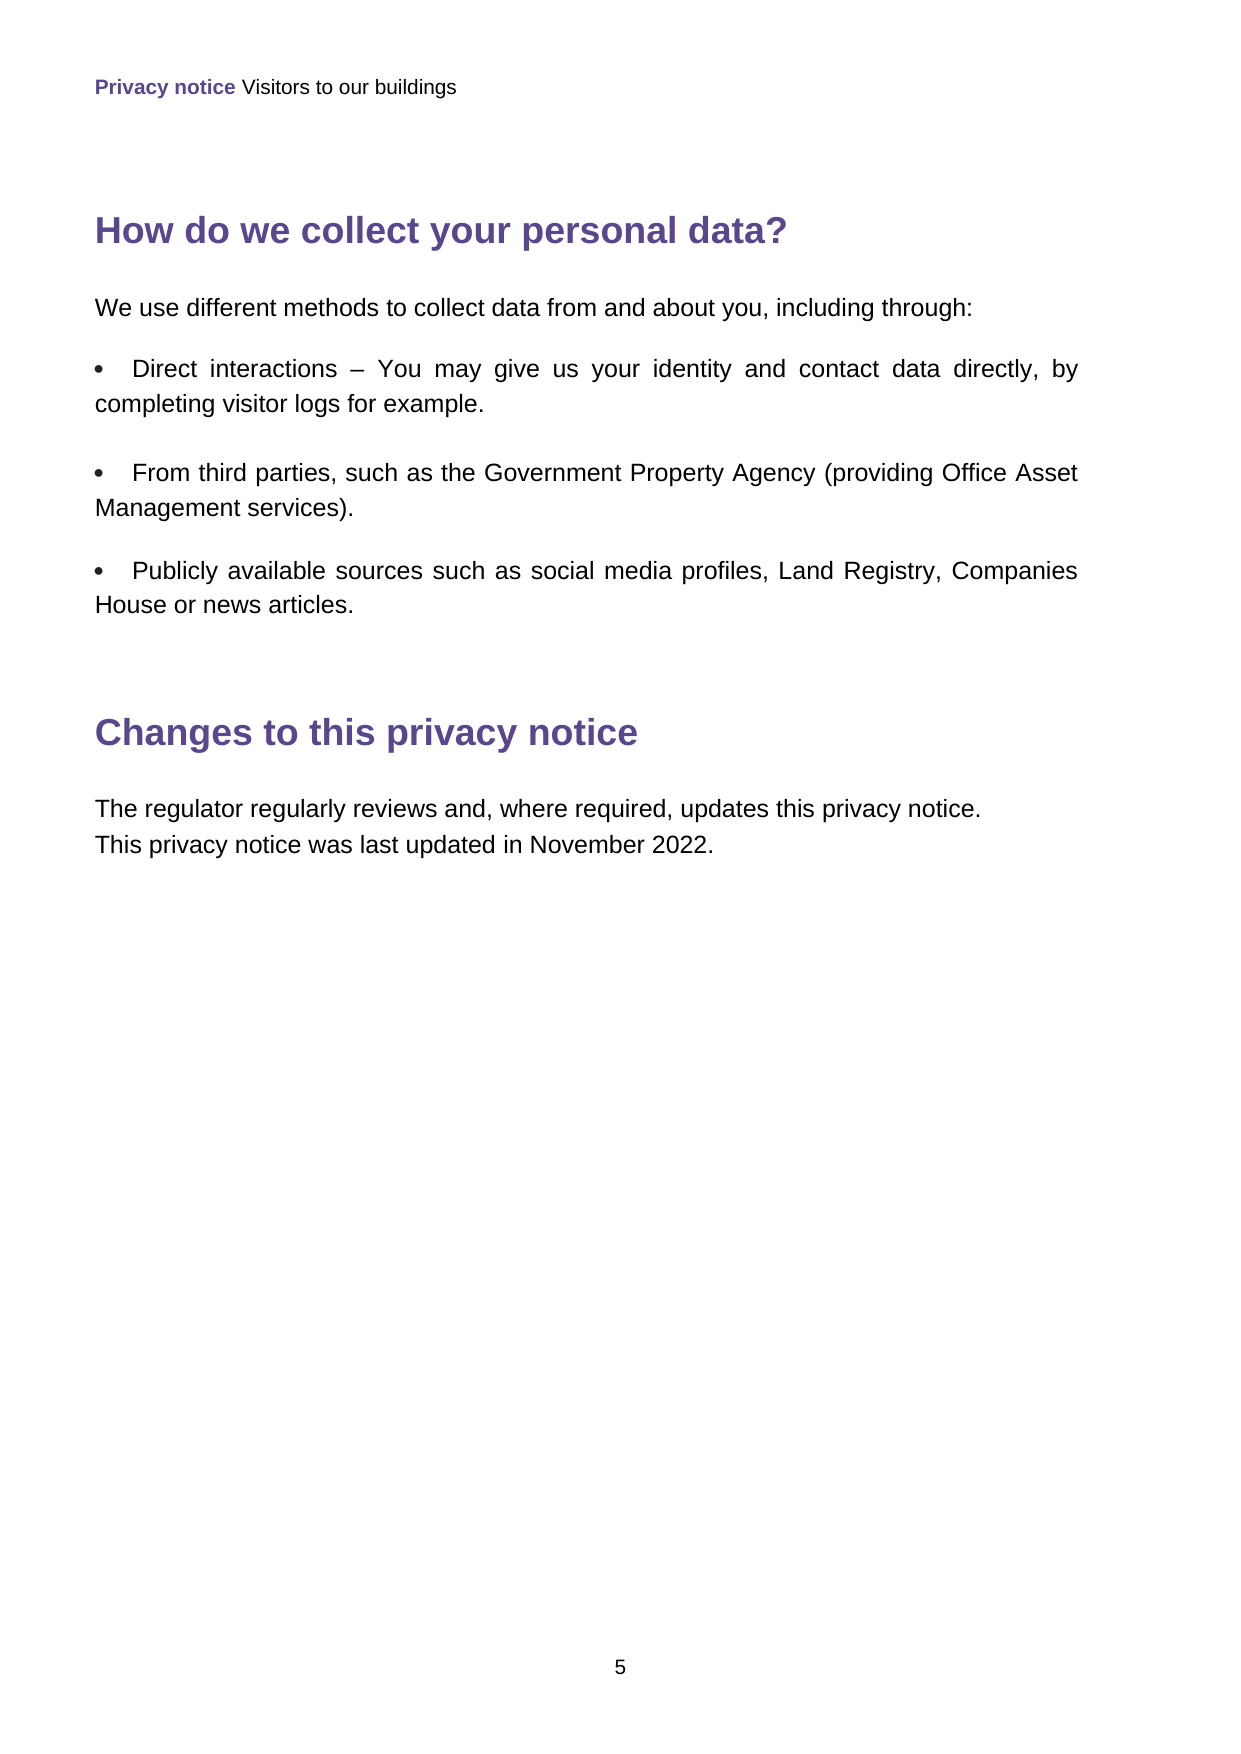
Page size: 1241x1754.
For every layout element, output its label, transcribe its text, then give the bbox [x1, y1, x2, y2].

list Publicly available sources such as social media profiles, Land Registry, Companies House or news articles. [94, 556, 1080, 619]
text The regulator regularly reviews and, where required, updates this privacy notice. This privacy notice was last updated in November 2022. [94, 794, 1146, 859]
list Direct interactions – You may give us your identity and contact data directly, by completing visitor logs for example. [94, 354, 1080, 418]
subtitle Changes to this privacy notice [94, 710, 1146, 753]
subtitle How do we collect your personal data? [94, 209, 1146, 252]
text We use different methods to collect data from and about you, including through: [94, 293, 1146, 322]
list From third parties, such as the Government Property Agency (providing Office Asset Management services). [94, 458, 1080, 521]
